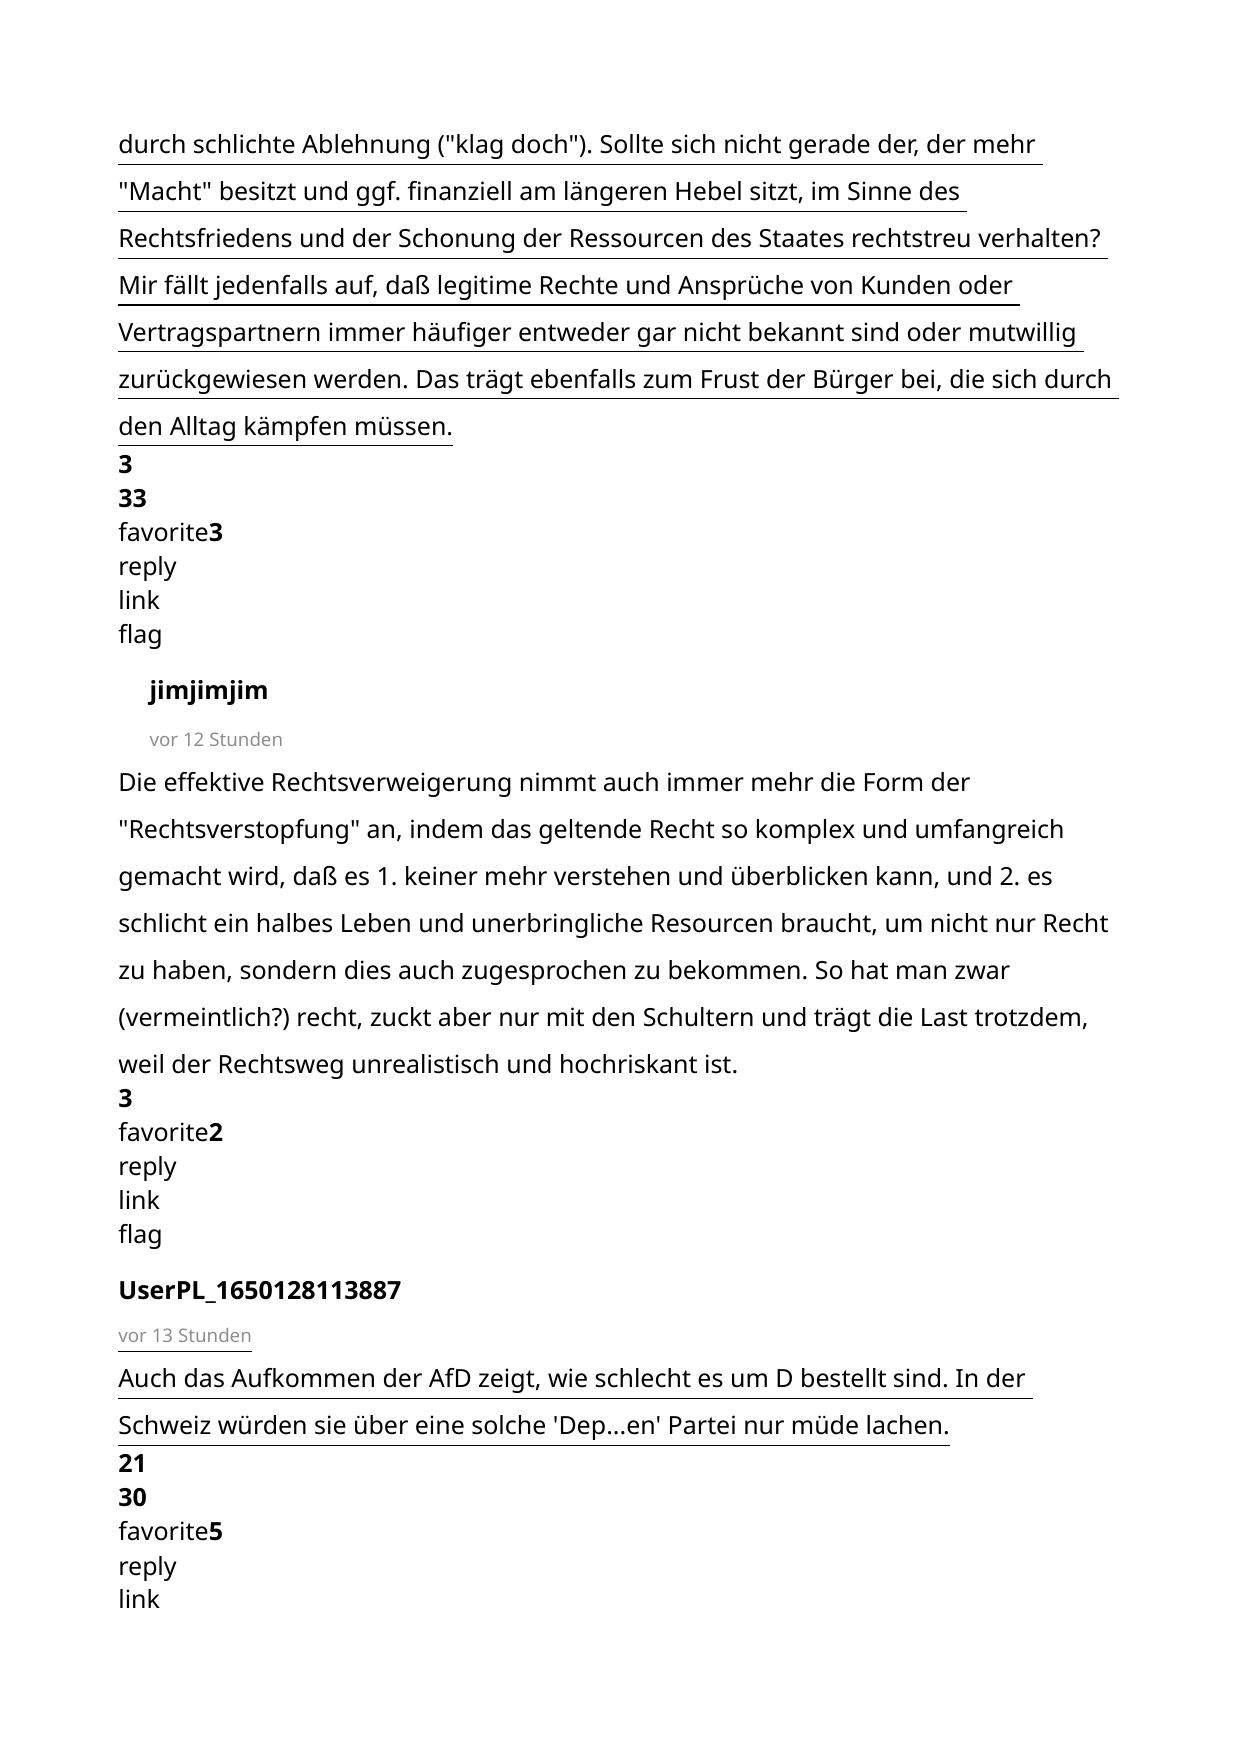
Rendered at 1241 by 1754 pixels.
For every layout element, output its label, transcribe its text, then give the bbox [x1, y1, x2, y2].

text link [118, 582, 1122, 617]
text durch schlichte Ablehnung ("klag doch"). Sollte sich nicht gerade der, der mehr "Macht" besitzt und ggf. finanziell am längeren Hebel sitzt, im Sinne des Rechtsfriedens und der Schonung der Ressourcen des Staates rechtstreu verhalten? Mir fällt jedenfalls auf, daß legitime Rechte und Ansprüche von Kunden oder Vertragspartnern immer häufiger entweder gar nicht bekannt sind oder mutwillig zurückgewiesen werden. Das trägt ebenfalls zum Frust der Bürger bei, die sich durch den Alltag kämpfen müssen. [118, 118, 1122, 446]
text flag [118, 617, 1122, 651]
text 3 [118, 1080, 1122, 1114]
text 21 [118, 1446, 1122, 1480]
text link [118, 1182, 1122, 1217]
text flag [118, 1217, 1122, 1251]
text UserPL_1650128113887 [118, 1266, 1114, 1307]
text 30 [118, 1480, 1122, 1514]
text vor 13 Stunden [118, 1322, 1122, 1352]
text favorite3 [118, 514, 1122, 548]
text 33 [118, 480, 1122, 514]
text reply [118, 1548, 1122, 1582]
text reply [118, 548, 1122, 582]
text reply [118, 1148, 1122, 1182]
text favorite5 [118, 1514, 1122, 1548]
text Die effektive Rechtsverweigerung nimmt auch immer mehr die Form der "Rechtsverstopfung" an, indem das geltende Recht so komplex und umfangreich gemacht wird, daß es 1. keiner mehr verstehen und überblicken kann, und 2. es schlicht ein halbes Leben und unerbringliche Resourcen braucht, um nicht nur Recht zu haben, sondern dies auch zugesprochen zu bekommen. So hat man zwar (vermeintlich?) recht, zuckt aber nur mit den Schultern und trägt die Last trotzdem, weil der Rechtsweg unrealistisch und hochriskant ist. [118, 752, 1122, 1080]
text 3 [118, 446, 1122, 480]
text jimjimjim [149, 666, 1114, 707]
text vor 12 Stunden [149, 722, 1122, 752]
text favorite2 [118, 1114, 1122, 1148]
text link [118, 1582, 1122, 1616]
text Auch das Aufkommen der AfD zeigt, wie schlecht es um D bestellt sind. In der Schweiz würden sie über eine solche 'Dep...en' Partei nur müde lachen. [118, 1352, 1122, 1446]
